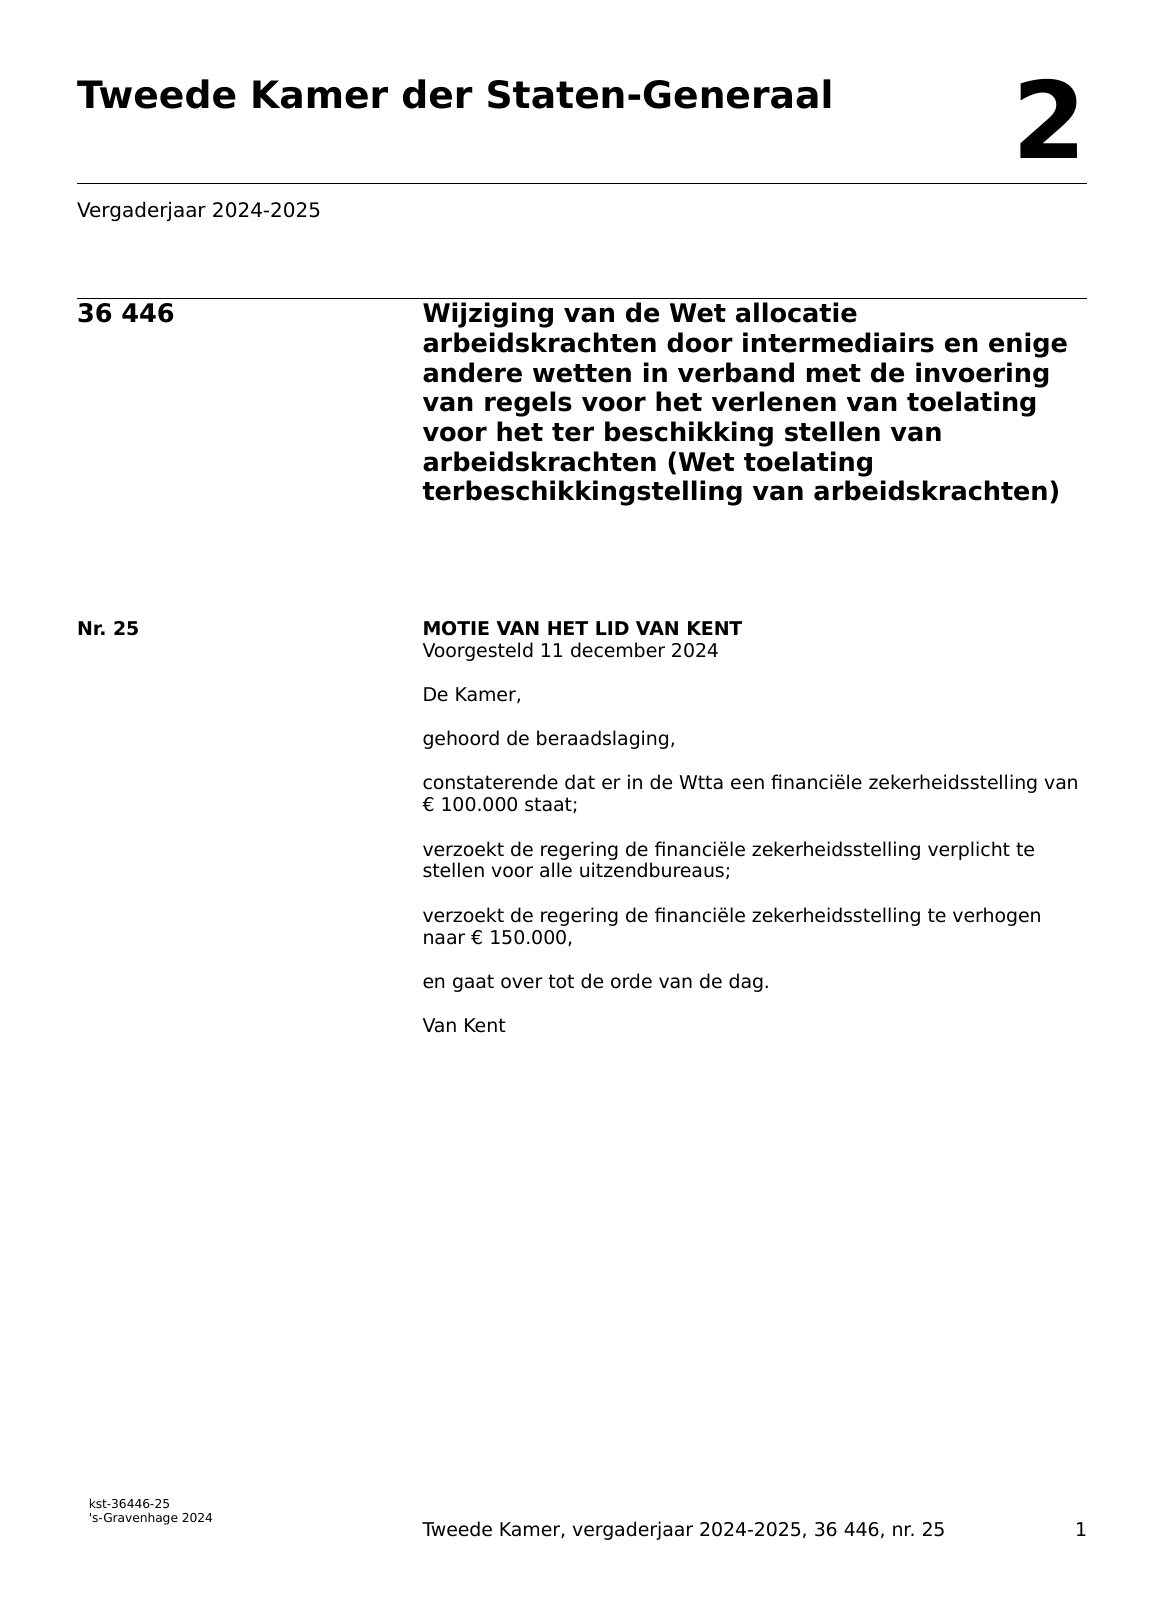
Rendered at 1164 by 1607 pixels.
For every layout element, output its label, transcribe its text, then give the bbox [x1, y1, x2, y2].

text gehoord de beraadslaging, [422, 728, 1087, 750]
text De Kamer, [422, 684, 1087, 706]
text 's-Gravenhage 2024 [88, 1511, 323, 1525]
table_header Tweede Kamer der Staten-Generaal [77, 59, 886, 183]
text verzoekt de regering de financiële zekerheidsstelling verplicht te stellen voor alle uitzendbureaus; [422, 838, 1087, 882]
text verzoekt de regering de financiële zekerheidsstelling te verhogen naar € 150.000, [422, 904, 1087, 948]
text en gaat over tot de orde van de dag. [422, 971, 1087, 993]
text constaterende dat er in de Wtta een financiële zekerheidsstelling van € 100.000 staat; [422, 772, 1087, 816]
table_header 2 [886, 59, 1087, 183]
text kst-36446-25 [88, 1497, 323, 1511]
text Van Kent [422, 1015, 1087, 1037]
text Voorgesteld 11 december 2024 [422, 640, 1087, 662]
table_cell Vergaderjaar 2024-2025 [77, 184, 1087, 298]
subtitle 36 446 Wijziging van de Wet allocatie arbeidskrachten door intermediairs en enige andere wetten in verband met de invoering van regels voor het verlenen van toelating voor het ter beschikking stellen van arbeidskrachten (Wet toelating terbeschikkingstelling van arbeidskrachten) [77, 299, 1087, 507]
subtitle Nr. 25 MOTIE VAN HET LID VAN KENT [77, 618, 1087, 640]
